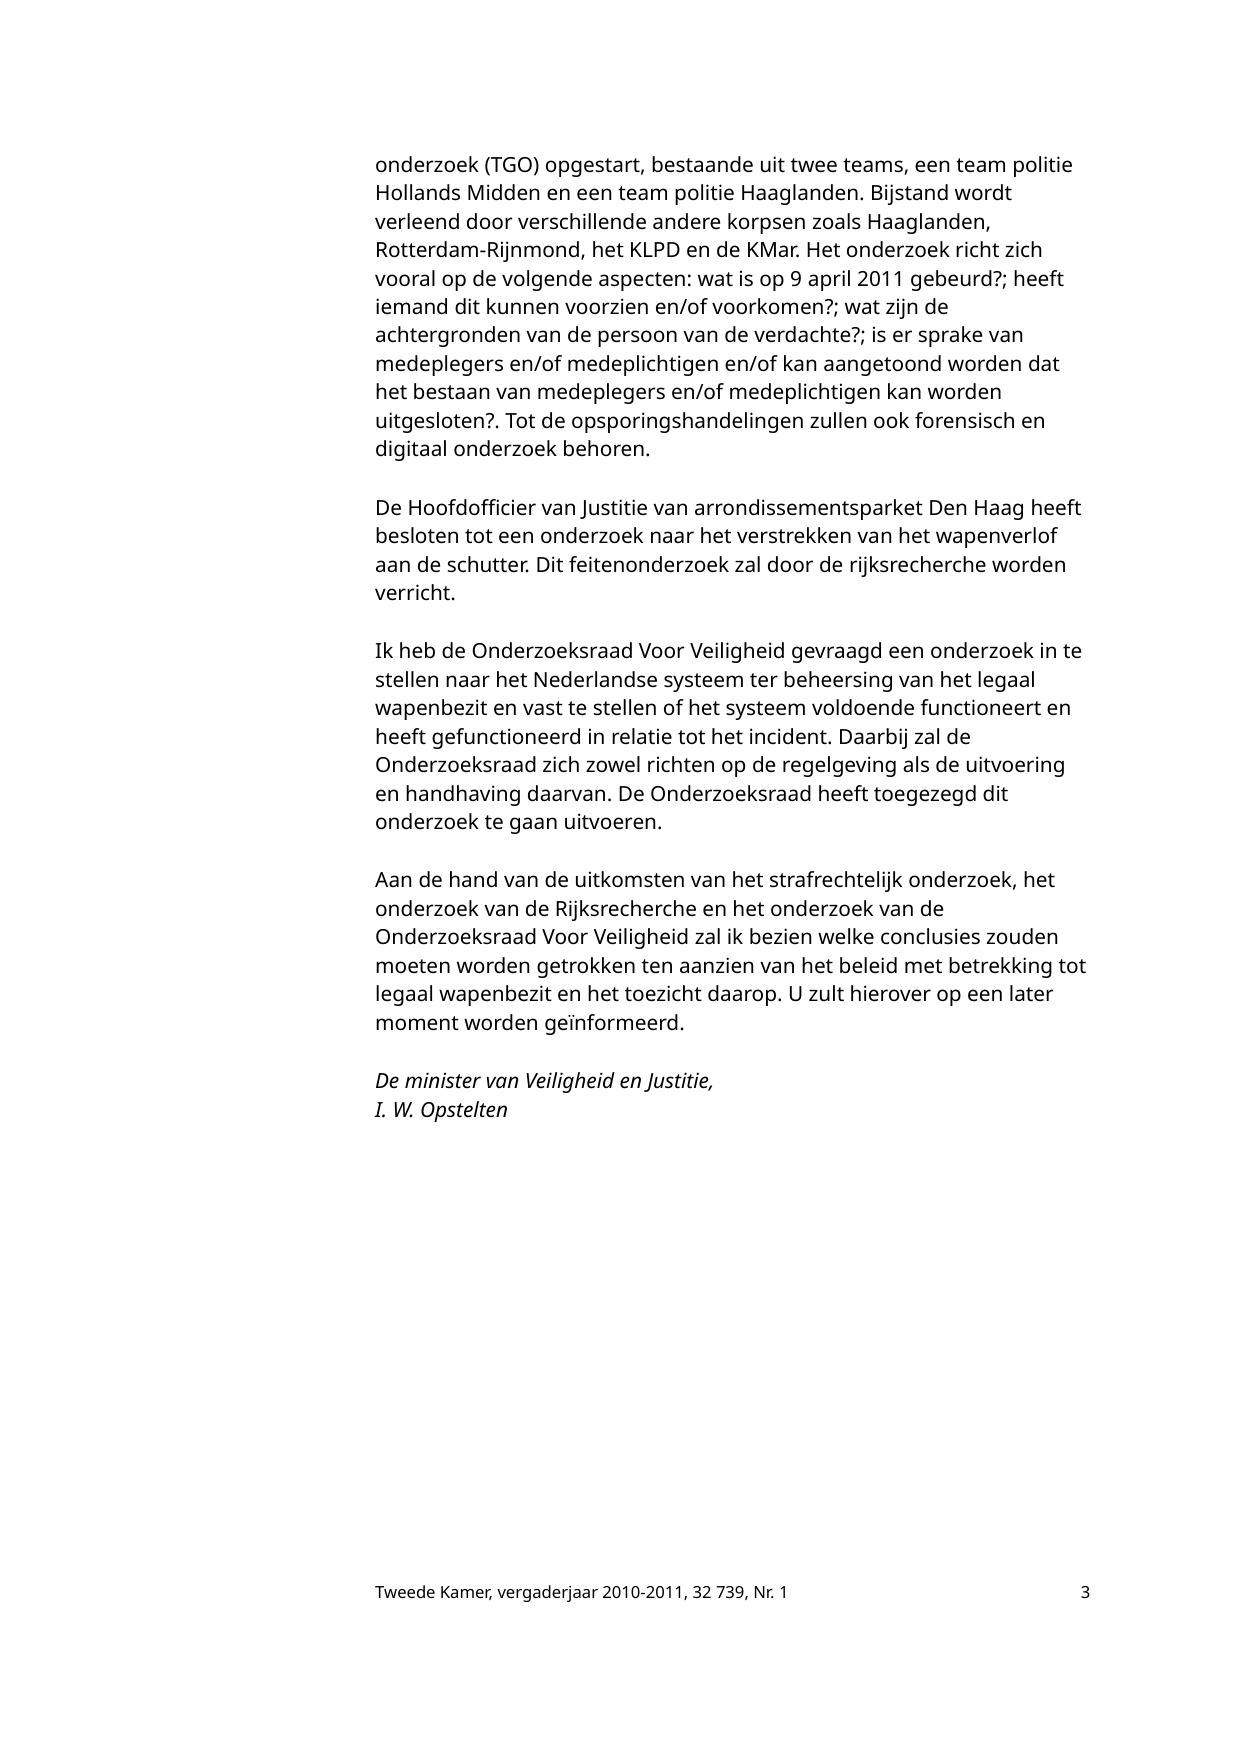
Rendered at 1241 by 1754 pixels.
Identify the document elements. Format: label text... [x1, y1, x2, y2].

text Aan de hand van de uitkomsten van het strafrechtelijk onderzoek, het onderzoek van de Rijksrecherche en het onderzoek van de Onderzoeksraad Voor Veiligheid zal ik bezien welke conclusies zouden moeten worden getrokken ten aanzien van het beleid met betrekking tot legaal wapenbezit en het toezicht daarop. U zult hierover op een later moment worden geïnformeerd. [375, 866, 1090, 1036]
text De minister van Veiligheid en Justitie, [375, 1066, 1090, 1095]
text onderzoek (TGO) opgestart, bestaande uit twee teams, een team politie Hollands Midden en een team politie Haaglanden. Bijstand wordt verleend door verschillende andere korpsen zoals Haaglanden, Rotterdam-Rijnmond, het KLPD en de KMar. Het onderzoek richt zich vooral op de volgende aspecten: wat is op 9 april 2011 gebeurd?; heeft iemand dit kunnen voorzien en/of voorkomen?; wat zijn de achtergronden van de persoon van de verdachte?; is er sprake van medeplegers en/of medeplichtigen en/of kan aangetoond worden dat het bestaan van medeplegers en/of medeplichtigen kan worden uitgesloten?. Tot de opsporingshandelingen zullen ook forensisch en digitaal onderzoek behoren. [375, 150, 1090, 463]
text Ik heb de Onderzoeksraad Voor Veiligheid gevraagd een onderzoek in te stellen naar het Nederlandse systeem ter beheersing van het legaal wapenbezit en vast te stellen of het systeem voldoende functioneert en heeft gefunctioneerd in relatie tot het incident. Daarbij zal de Onderzoeksraad zich zowel richten op de regelgeving als de uitvoering en handhaving daarvan. De Onderzoeksraad heeft toegezegd dit onderzoek te gaan uitvoeren. [375, 637, 1090, 836]
text I. W. Opstelten [375, 1095, 1090, 1123]
text De Hoofdofficier van Justitie van arrondissementsparket Den Haag heeft besloten tot een onderzoek naar het verstrekken van het wapenverlof aan de schutter. Dit feitenonderzoek zal door de rijksrecherche worden verricht. [375, 493, 1090, 607]
